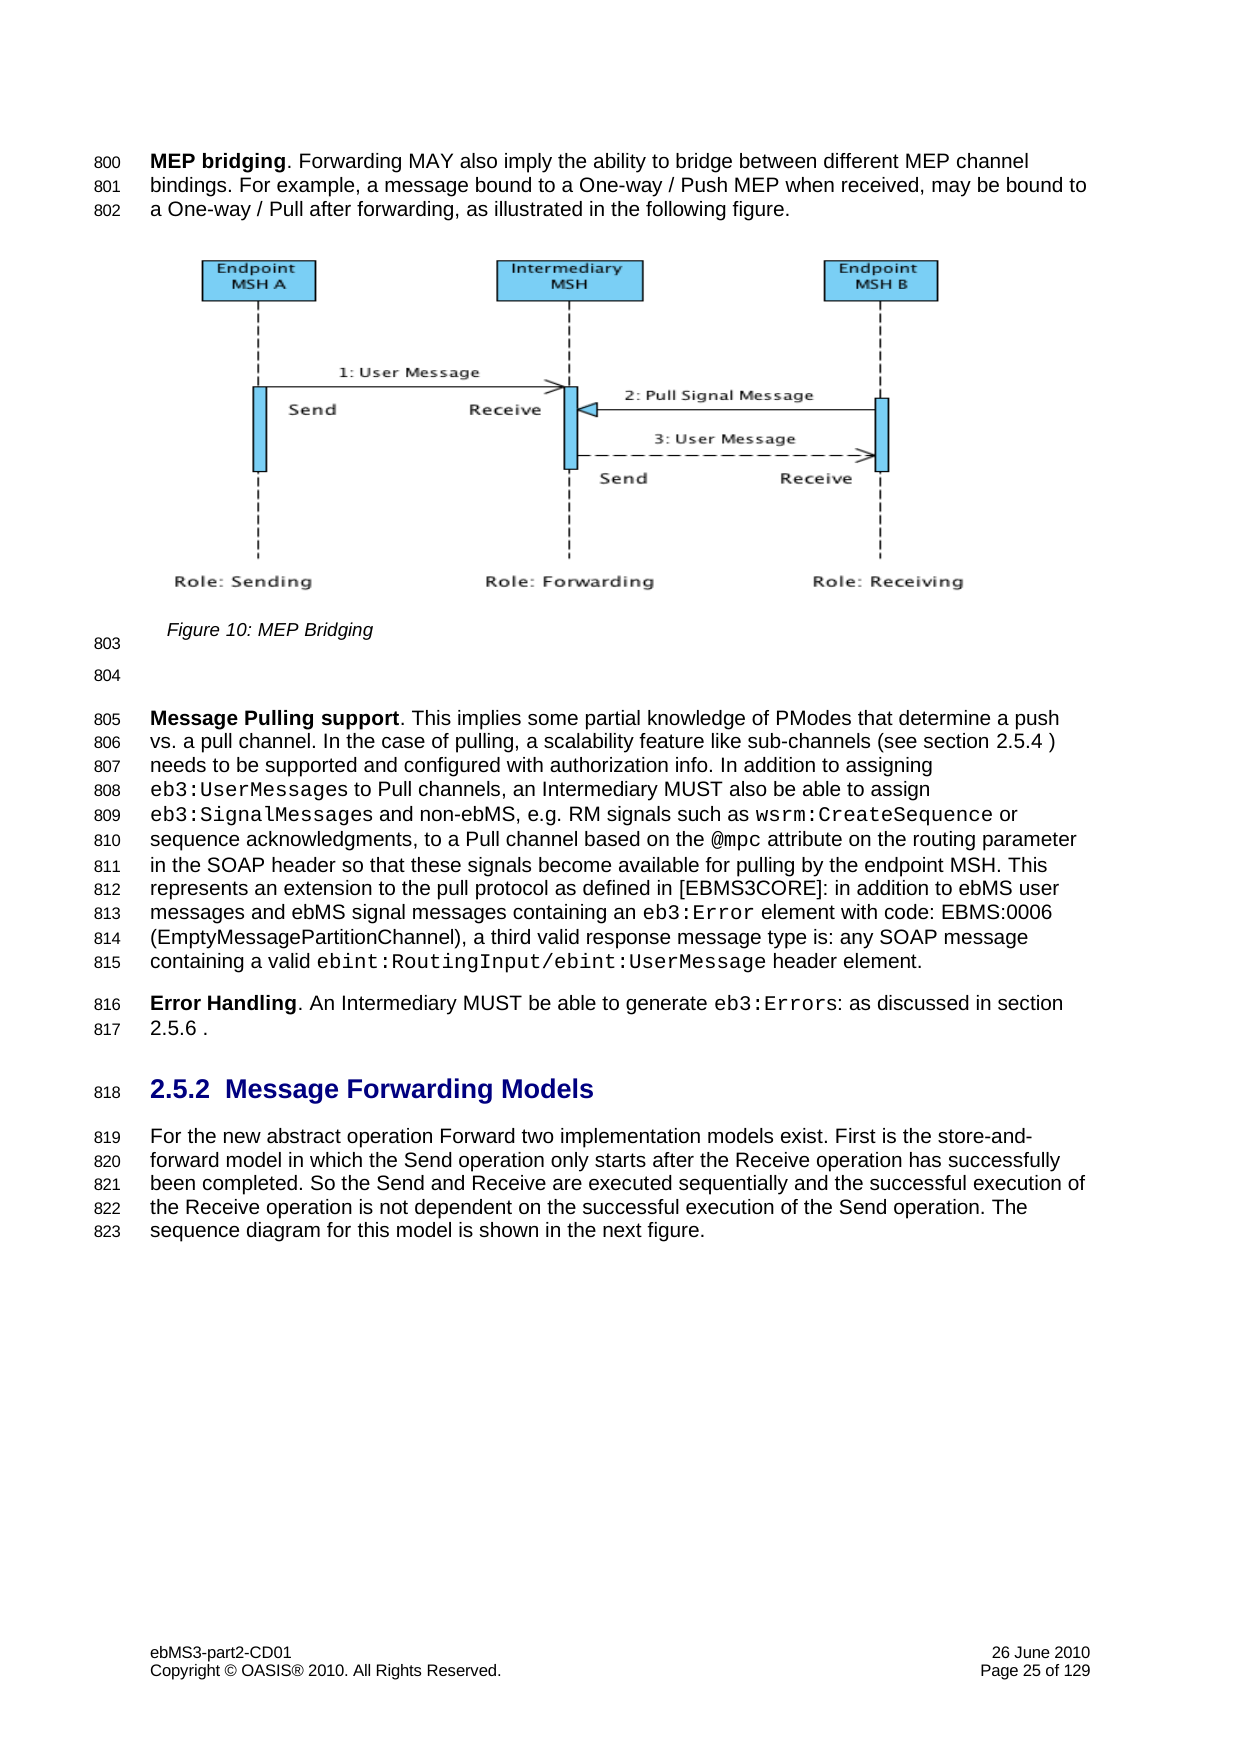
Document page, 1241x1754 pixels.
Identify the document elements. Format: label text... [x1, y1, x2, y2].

list Error Handling. An Intermediary MUST be able to generate eb3:Errors: as discussed in section 2.5.6 . [150, 991, 1090, 1040]
list Message Pulling support. This implies some partial knowledge of PModes that determine a push vs. a pull channel. In the case of pulling, a scalability feature like sub-channels (see section 2.5.4 ) needs to be supported and configured with authorization info. In addition to assigning eb3:UserMessages to Pull channels, an Intermediary MUST also be able to assign eb3:SignalMessages and non-ebMS, e.g. RM signals such as wsrm:CreateSequence or sequence acknowledgments, to a Pull channel based on the @mpc attribute on the routing parameter in the SOAP header so that these signals become available for pulling by the endpoint MSH. This represents an extension to the pull protocol as defined in [EBMS3CORE]: in addition to ebMS user messages and ebMS signal messages containing an eb3:Error element with code: EBMS:0006 (EmptyMessagePartitionChannel), a third valid response message type is: any SOAP message containing a valid ebint:RoutingInput/ebint:UserMessage header element. [150, 706, 1090, 975]
text Figure 10: MEP Bridging [167, 620, 978, 640]
subtitle Message Forwarding Models [150, 1074, 1090, 1104]
text For the new abstract operation Forward two implementation models exist. First is the store-and-forward model in which the Send operation only starts after the Receive operation has successfully been completed. So the Send and Receive are executed sequentially and the successful execution of the Receive operation is not dependent on the successful execution of the Send operation. The sequence diagram for this model is shown in the next figure. [150, 1124, 1090, 1242]
picture [166, 258, 978, 620]
text MEP bridging. Forwarding MAY also imply the ability to bridge between different MEP channel bindings. For example, a message bound to a One-way / Push MEP when received, may be bound to a One-way / Pull after forwarding, as illustrated in the following figure. [150, 150, 1090, 221]
